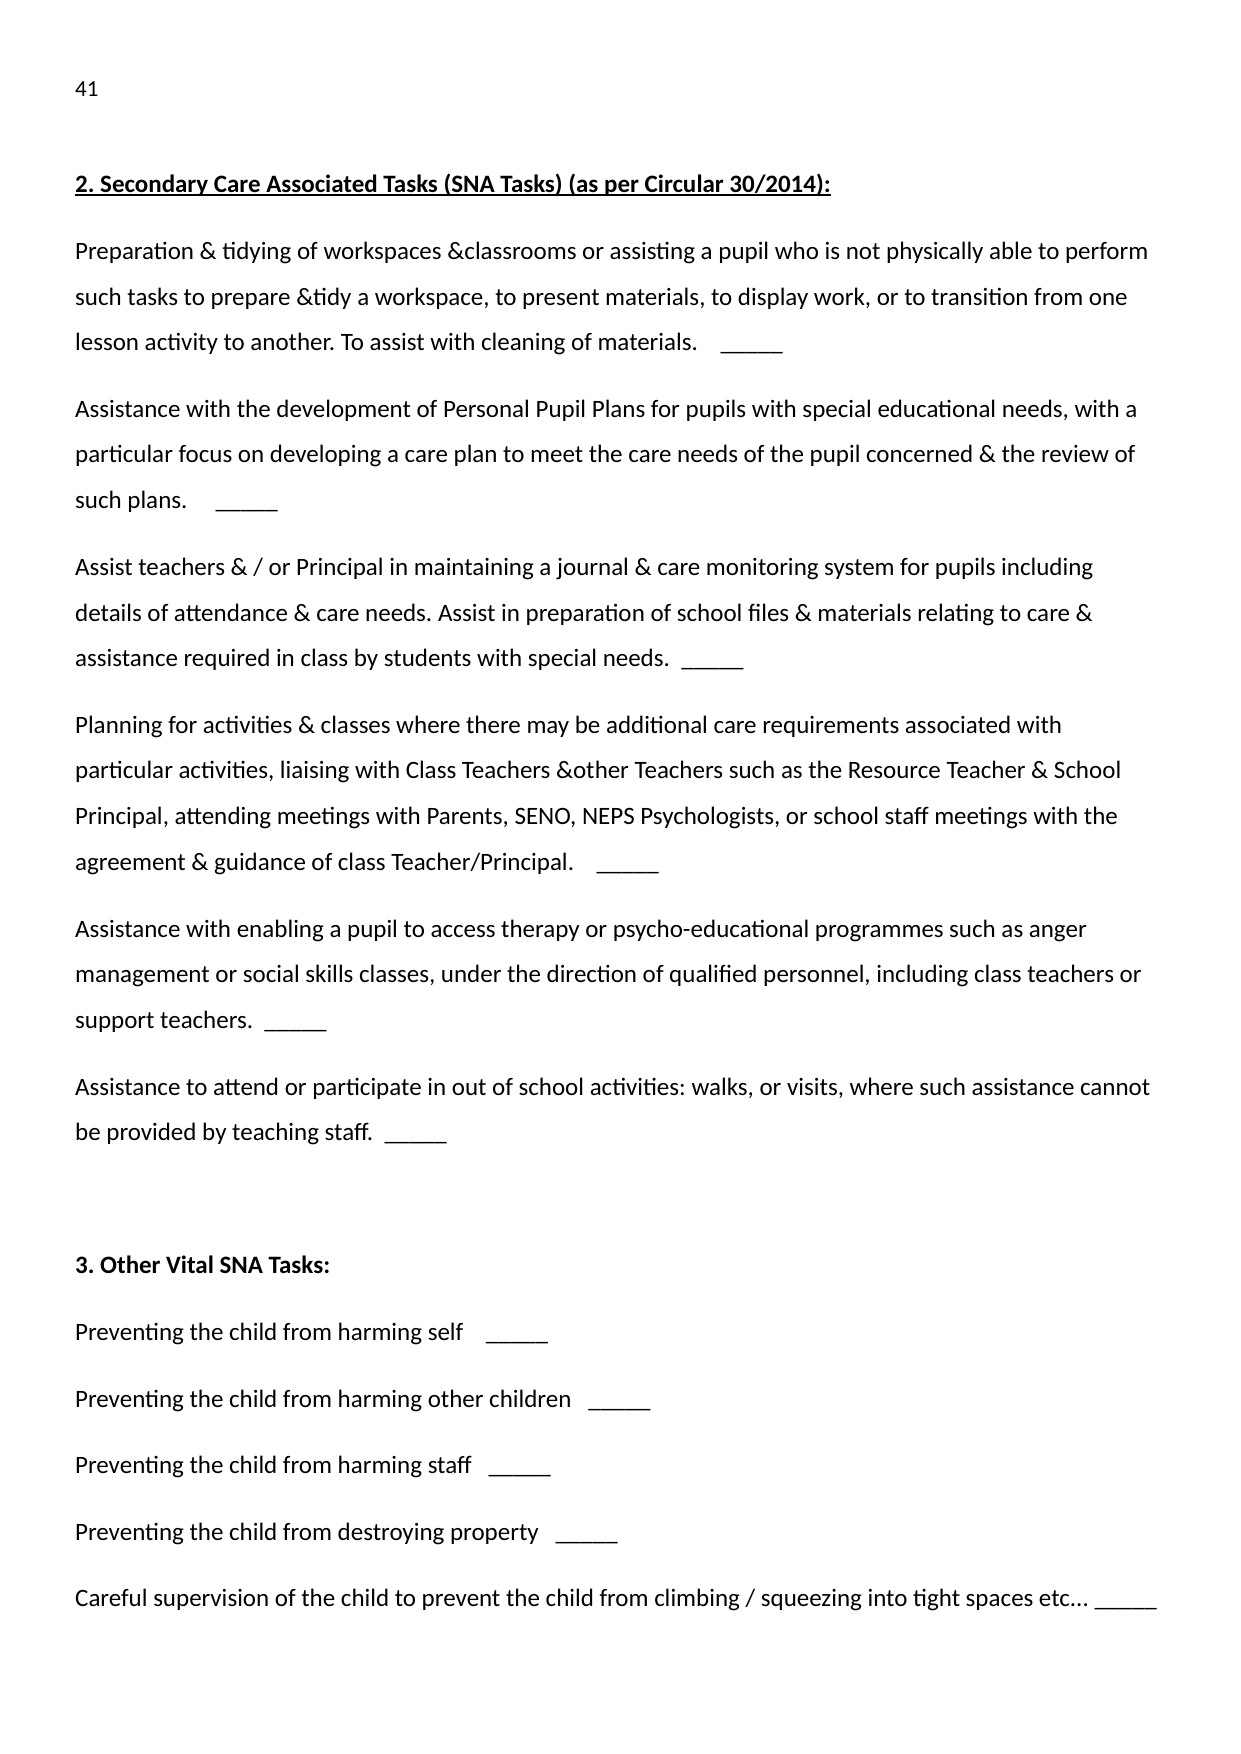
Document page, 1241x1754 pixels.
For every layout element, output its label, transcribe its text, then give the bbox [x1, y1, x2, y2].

text Assistance with the development of Personal Pupil Plans for pupils with special educational needs, with a particular focus on developing a care plan to meet the care needs of the pupil concerned & the review of such plans. _____ [75, 393, 1165, 515]
text 2. Secondary Care Associated Tasks (SNA Tasks) (as per Circular 30/2014): [75, 168, 1165, 199]
text Preparation & tidying of workspaces &classrooms or assisting a pupil who is not physically able to perform such tasks to prepare &tidy a workspace, to present materials, to display work, or to transition from one lesson activity to another. To assist with cleaning of materials. _____ [75, 235, 1165, 357]
text Careful supervision of the child to prevent the child from climbing / squeezing into tight spaces etc... _____ [75, 1582, 1165, 1613]
text Preventing the child from destroying property _____ [75, 1516, 1165, 1546]
text 3. Other Vital SNA Tasks: [75, 1249, 1165, 1280]
text Assistance with enabling a pupil to access therapy or psycho-educational programmes such as anger management or social skills classes, under the direction of qualified personnel, including class teachers or support teachers. _____ [75, 913, 1165, 1035]
text Preventing the child from harming staff _____ [75, 1449, 1165, 1480]
text Preventing the child from harming other children _____ [75, 1383, 1165, 1413]
text Assist teachers & / or Principal in maintaining a journal & care monitoring system for pupils including details of attendance & care needs. Assist in preparation of school files & materials relating to care & assistance required in class by students with special needs. _____ [75, 551, 1165, 673]
text Preventing the child from harming self _____ [75, 1316, 1165, 1347]
text Assistance to attend or participate in out of school activities: walks, or visits, where such assistance cannot be provided by teaching staff. _____ [75, 1071, 1165, 1147]
text Planning for activities & classes where there may be additional care requirements associated with particular activities, liaising with Class Teachers &other Teachers such as the Resource Teacher & School Principal, attending meetings with Parents, SENO, NEPS Psychologists, or school staff meetings with the agreement & guidance of class Teacher/Principal. _____ [75, 709, 1165, 877]
